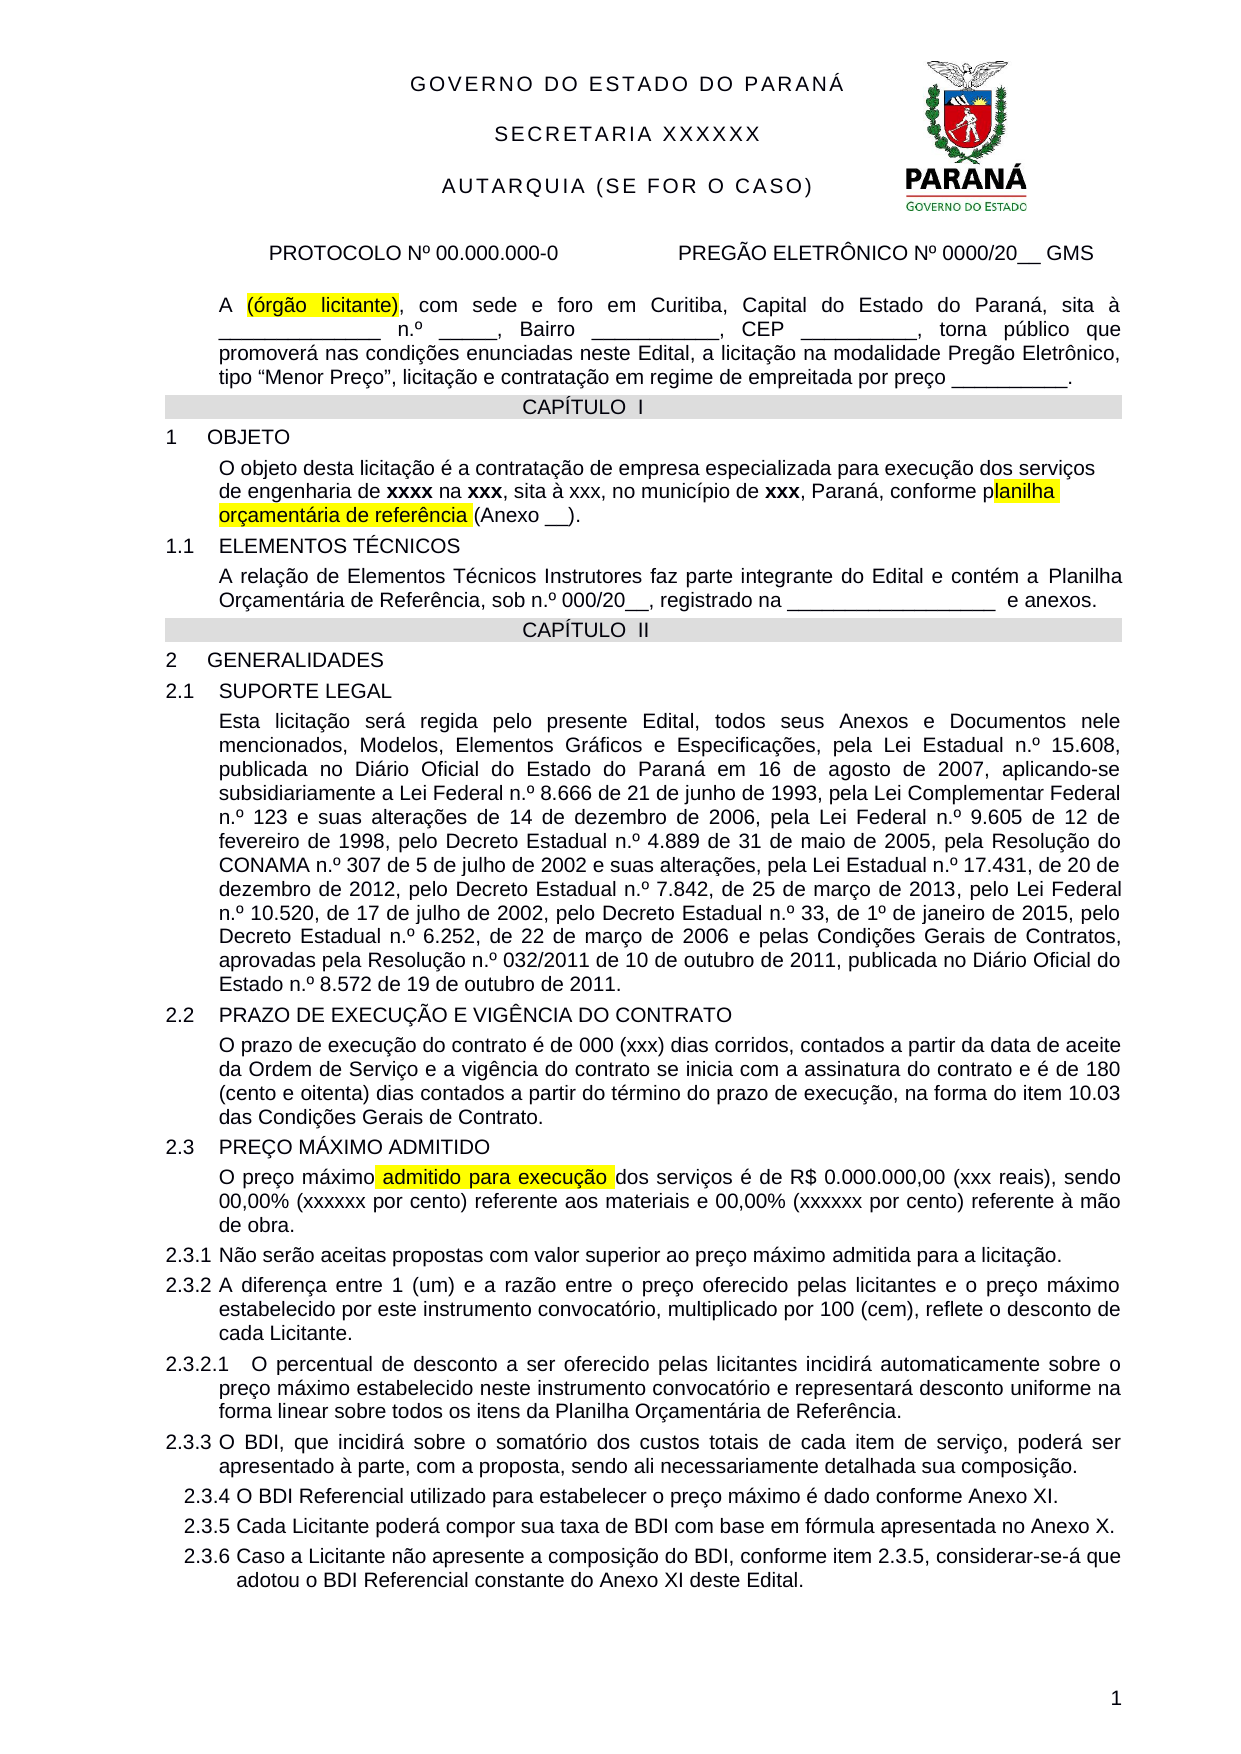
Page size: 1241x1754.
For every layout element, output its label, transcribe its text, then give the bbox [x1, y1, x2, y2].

list ELEMENTOS TÉCNICOS [165, 534, 1122, 558]
text A (órgão licitante), com sede e foro em Curitiba, Capital do Estado do Paraná, sita à ______________ n.º _____, Bairro ___________, CEP __________, torna público que promoverá nas condições enunciadas neste Edital, a licitação na modalidade Pregão Eletrônico, tipo “Menor Preço”, licitação e contratação em regime de empreitada por preço __________. [218, 293, 1122, 389]
text O prazo de execução do contrato é de 000 (xxx) dias corridos, contados a partir da data de aceite da Ordem de Serviço e a vigência do contrato se inicia com a assinatura do contrato e é de 180 (cento e oitenta) dias contados a partir do término do prazo de execução, na forma do item 10.03 das Condições Gerais de Contrato. [218, 1033, 1122, 1128]
list O BDI, que incidirá sobre o somatório dos custos totais de cada item de serviço, poderá ser apresentado à parte, com a proposta, sendo ali necessariamente detalhada sua composição. [165, 1429, 1122, 1477]
list A diferença entre 1 (um) e a razão entre o preço oferecido pelas licitantes e o preço máximo estabelecido por este instrumento convocatório, multiplicado por 100 (cem), reflete o desconto de cada Licitante. [165, 1273, 1122, 1345]
text O preço máximo admitido para execução dos serviços é de R$ 0.000.000,00 (xxx reais), sendo 00,00% (xxxxxx por cento) referente aos materiais e 00,00% (xxxxxx por cento) referente à mão de obra. [218, 1165, 1122, 1237]
list Cada Licitante poderá compor sua taxa de BDI com base em fórmula apresentada no Anexo X. [184, 1514, 1122, 1538]
text A relação de Elementos Técnicos Instrutores faz parte integrante do Edital e contém a Planilha Orçamentária de Referência, sob n.º 000/20__, registrado na __________________ e anexos. [218, 564, 1122, 612]
list OBJETO [165, 425, 1122, 449]
list Caso a Licitante não apresente a composição do BDI, conforme item 2.3.5, considerar-se-á que adotou o BDI Referencial constante do Anexo XI deste Edital. [184, 1544, 1122, 1592]
list O BDI Referencial utilizado para estabelecer o preço máximo é dado conforme Anexo XI. [184, 1484, 1122, 1508]
text O objeto desta licitação é a contratação de empresa especializada para execução dos serviços de engenharia de xxxx na xxx, sita à xxx, no município de xxx, Paraná, conforme planilha orçamentária de referência (Anexo __). [218, 455, 1122, 527]
list PREÇO MÁXIMO ADMITIDO [165, 1135, 1122, 1159]
list SUPORTE LEGAL [165, 678, 1122, 702]
list O percentual de desconto a ser oferecido pelas licitantes incidirá automaticamente sobre o preço máximo estabelecido neste instrumento convocatório e representará desconto uniforme na forma linear sobre todos os itens da Planilha Orçamentária de Referência. [165, 1351, 1122, 1423]
text Esta licitação será regida pelo presente Edital, todos seus Anexos e Documentos nele mencionados, Modelos, Elementos Gráficos e Especificações, pela Lei Estadual n.º 15.608, publicada no Diário Oficial do Estado do Paraná em 16 de agosto de 2007, aplicando-se subsidiariamente a Lei Federal n.º 8.666 de 21 de junho de 1993, pela Lei Complementar Federal n.º 123 e suas alterações de 14 de dezembro de 2006, pela Lei Federal n.º 9.605 de 12 de fevereiro de 1998, pelo Decreto Estadual n.º 4.889 de 31 de maio de 2005, pela Resolução do CONAMA n.º 307 de 5 de julho de 2002 e suas alterações, pela Lei Estadual n.º 17.431, de 20 de dezembro de 2012, pelo Decreto Estadual n.º 7.842, de 25 de março de 2013, pelo Lei Federal n.º 10.520, de 17 de julho de 2002, pelo Decreto Estadual n.º 33, de 1º de janeiro de 2015, pelo Decreto Estadual n.º 6.252, de 22 de março de 2006 e pelas Condições Gerais de Contratos, aprovadas pela Resolução n.º 032/2011 de 10 de outubro de 2011, publicada no Diário Oficial do Estado n.º 8.572 de 19 de outubro de 2011. [218, 709, 1122, 996]
list Não serão aceitas propostas com valor superior ao preço máximo admitida para a licitação. [165, 1243, 1122, 1267]
list PRAZO DE EXECUÇÃO E VIGÊNCIA DO CONTRATO [165, 1002, 1122, 1026]
list GENERALIDADES [165, 648, 1122, 672]
